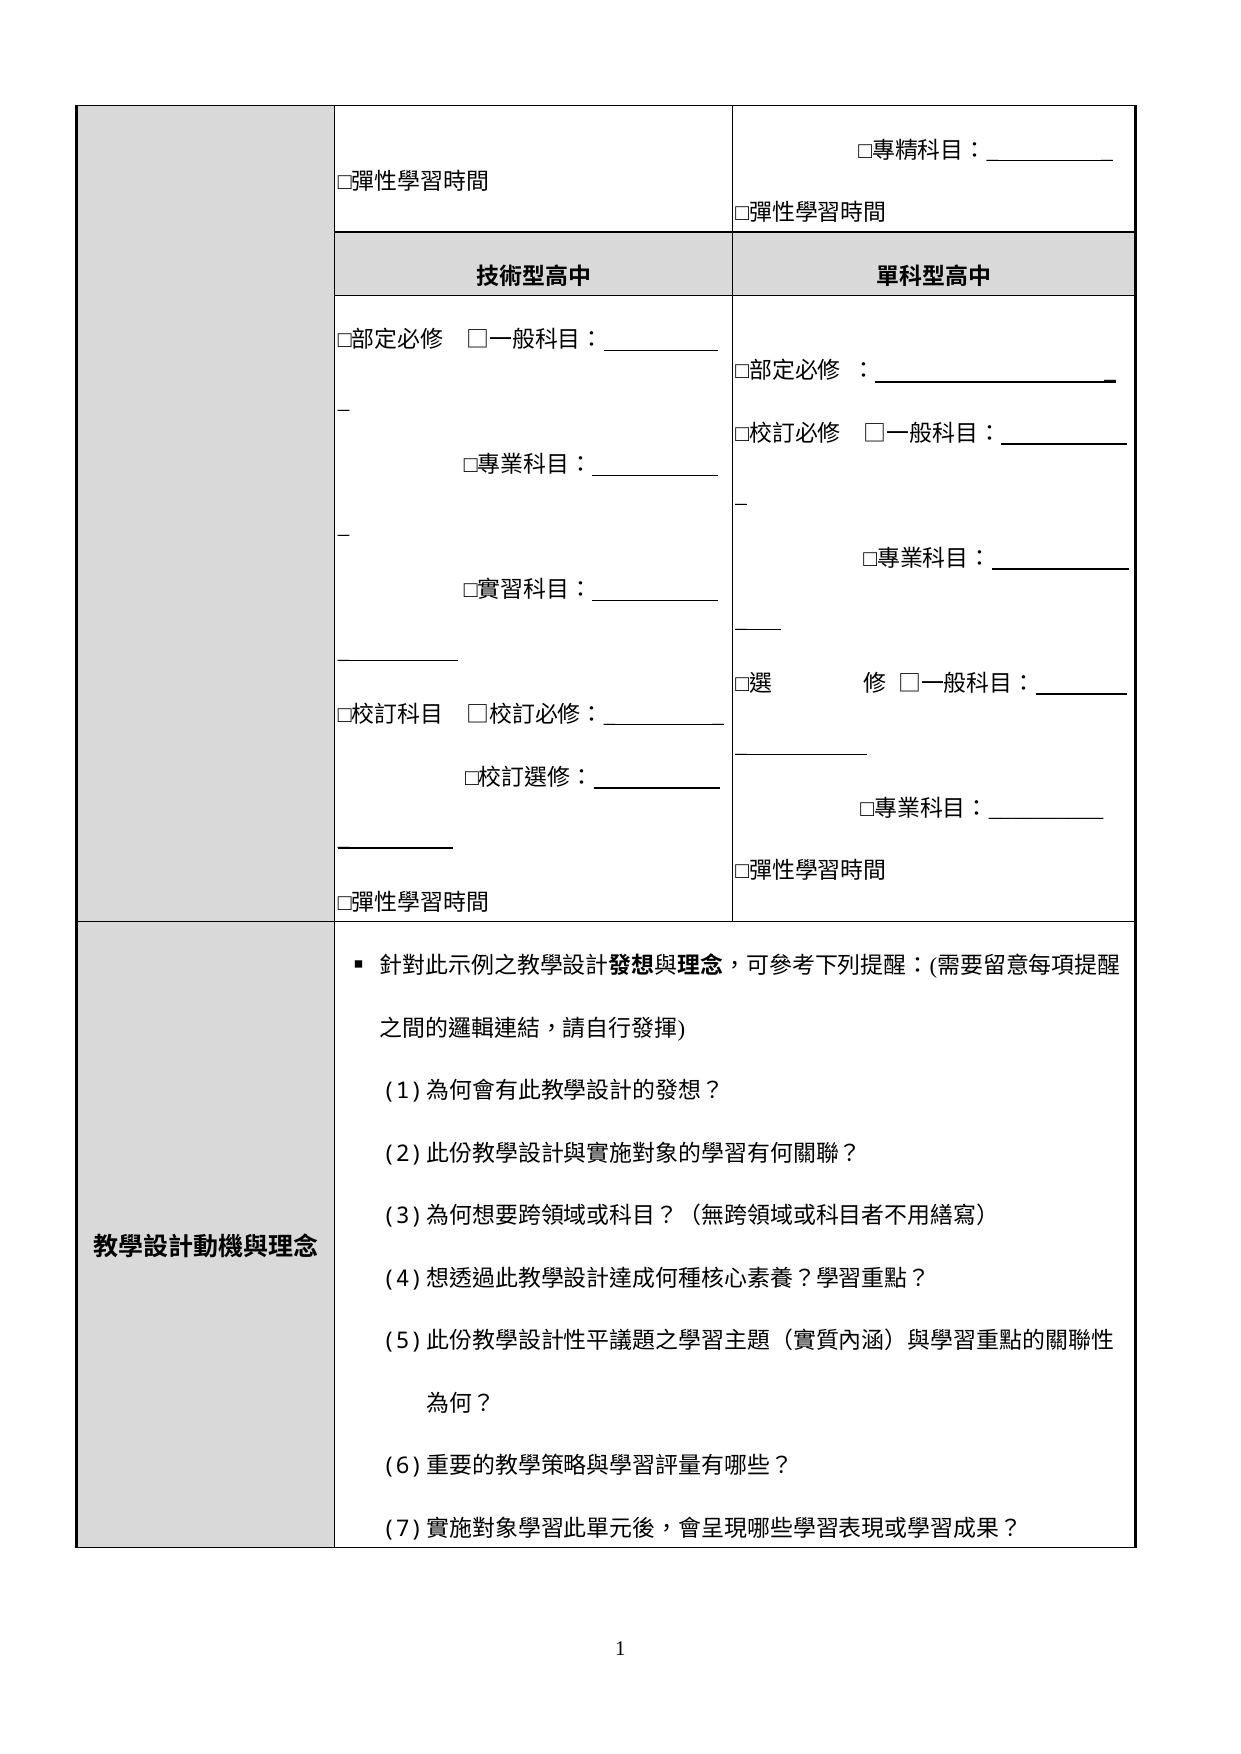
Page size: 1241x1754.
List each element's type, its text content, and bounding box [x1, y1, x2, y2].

table_cell □彈性學習時間 [335, 106, 732, 231]
table_cell 單科型高中 [733, 233, 1134, 295]
table_cell 針對此示例之教學設計發想與理念，可參考下列提醒：(需要留意每項提醒之間的邏輯連結，請自行發揮) 為何會有此教學設計的發想？ 此份教學設計與實施對象的學習有何關聯？ 為何想要跨領域或科目？（無跨領域或科目者不用繕寫） 想透過此教學設計達成何種核心素養？學習重點？ 此份教學設計性平議題之學習主題（實質內涵）與學習重點的關聯性為何？ 重要的教學策略與學習評量有哪些？ 實施對象學習此單元後，會呈現哪些學習表現或學習成果？ [335, 922, 1134, 1547]
table_cell □部定必修 ： _ □校訂必修 □一般科目： _ □專業科目： _ □選 修 □一般科目： _ □專業科目：__________ □彈性學習時間 [733, 296, 1134, 921]
table_cell □專精科目：_ _ □彈性學習時間 [733, 106, 1134, 231]
table_cell 技術型高中 [335, 233, 732, 295]
table_cell [78, 106, 334, 921]
table_cell □部定必修 □一般科目： _ □專業科目： _ □實習科目： _ □校訂科目 □校訂必修：_ _ □校訂選修： _ □彈性學習時間 [335, 296, 732, 921]
table_cell 教學設計動機與理念 [78, 922, 334, 1547]
